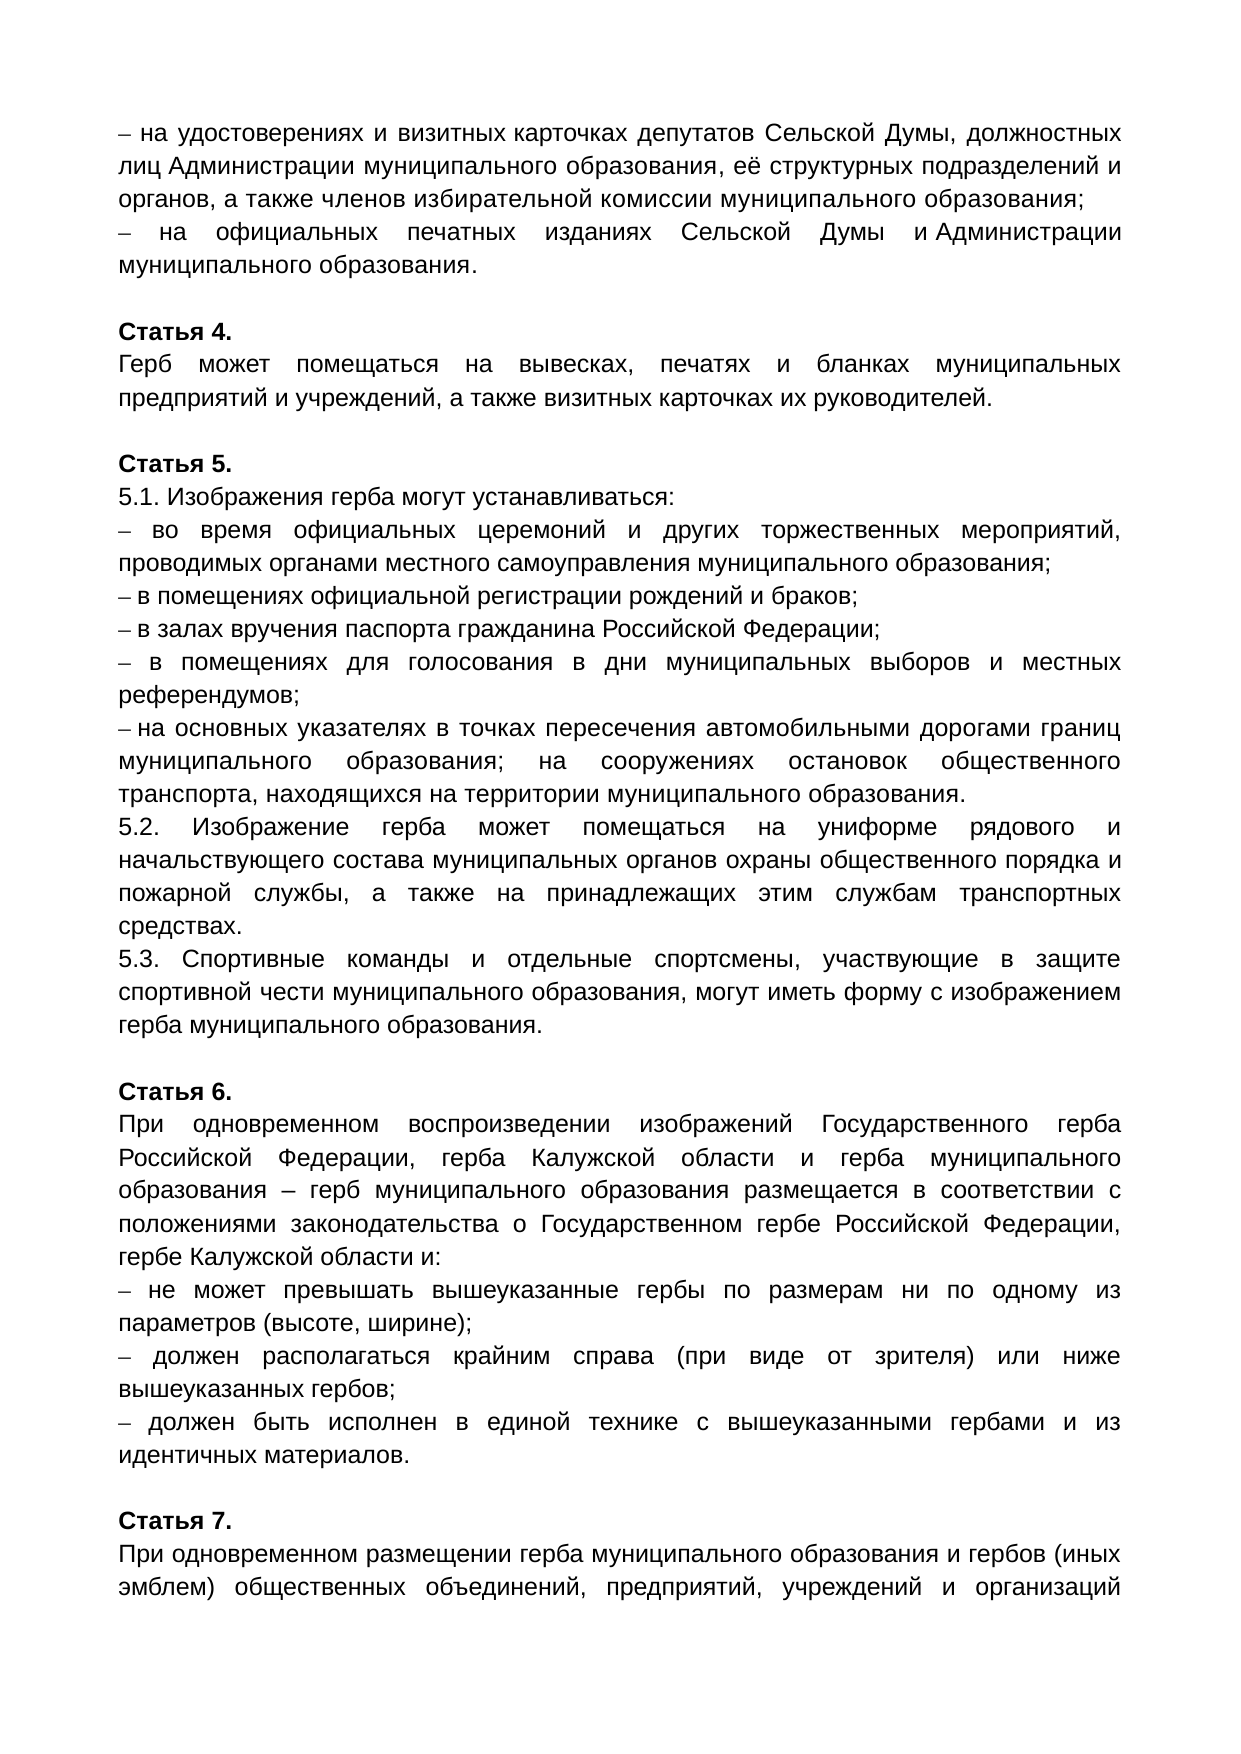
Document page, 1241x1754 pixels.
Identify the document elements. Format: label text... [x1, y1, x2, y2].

text – в залах вручения паспорта гражданина Российской Федерации; [118, 614, 1122, 643]
text – на основных указателях в точках пересечения автомобильными дорогами границ муниципального образования; на сооружениях остановок общественного транспорта, находящихся на территории муниципального образования. [118, 713, 1122, 808]
text – на официальных печатных изданиях Сельской Думы и Администрации муниципального образования. [118, 217, 1122, 279]
text – во время официальных церемоний и других торжественных мероприятий, проводимых органами местного самоуправления муниципального образования; [118, 514, 1122, 576]
text – должен располагаться крайним справа (при виде от зрителя) или ниже вышеуказанных гербов; [118, 1341, 1122, 1403]
text При одновременном размещении герба муниципального образования и гербов (иных эмблем) общественных объединений, предприятий, учреждений и организаций [118, 1539, 1122, 1601]
text – не может превышать вышеуказанные гербы по размерам ни по одному из параметров (высоте, ширине); [118, 1274, 1122, 1336]
text – в помещениях официальной регистрации рождений и браков; [118, 581, 1122, 609]
text Статья 4. [118, 316, 1122, 345]
text 5.2. Изображение герба может помещаться на униформе рядового и начальствующего состава муниципальных органов охраны общественного порядка и пожарной службы, а также на принадлежащих этим службам транспортных средствах. [118, 812, 1122, 940]
text Статья 7. [118, 1506, 1122, 1535]
text Статья 6. [118, 1076, 1122, 1105]
text 5.3. Спортивные команды и отдельные спортсмены, участвующие в защите спортивной чести муниципального образования, могут иметь форму с изображением герба муниципального образования. [118, 944, 1122, 1039]
text 5.1. Изображения герба могут устанавливаться: [118, 482, 1122, 510]
text Герб может помещаться на вывесках, печатях и бланках муниципальных предприятий и учреждений, а также визитных карточках их руководителей. [118, 349, 1122, 411]
text – в помещениях для голосования в дни муниципальных выборов и местных референдумов; [118, 647, 1122, 709]
text Статья 5. [118, 448, 1122, 477]
text При одновременном воспроизведении изображений Государственного герба Российской Федерации, герба Калужской области и герба муниципального образования – герб муниципального образования размещается в соответствии с положениями законодательства о Государственном гербе Российской Федерации, гербе Калужской области и: [118, 1109, 1122, 1270]
text – на удостоверениях и визитных карточках депутатов Сельской Думы, должностных лиц Администрации муниципального образования, её структурных подразделений и органов, а также членов избирательной комиссии муниципального образования; [118, 118, 1122, 213]
text – должен быть исполнен в единой технике с вышеуказанными гербами и из идентичных материалов. [118, 1407, 1122, 1469]
